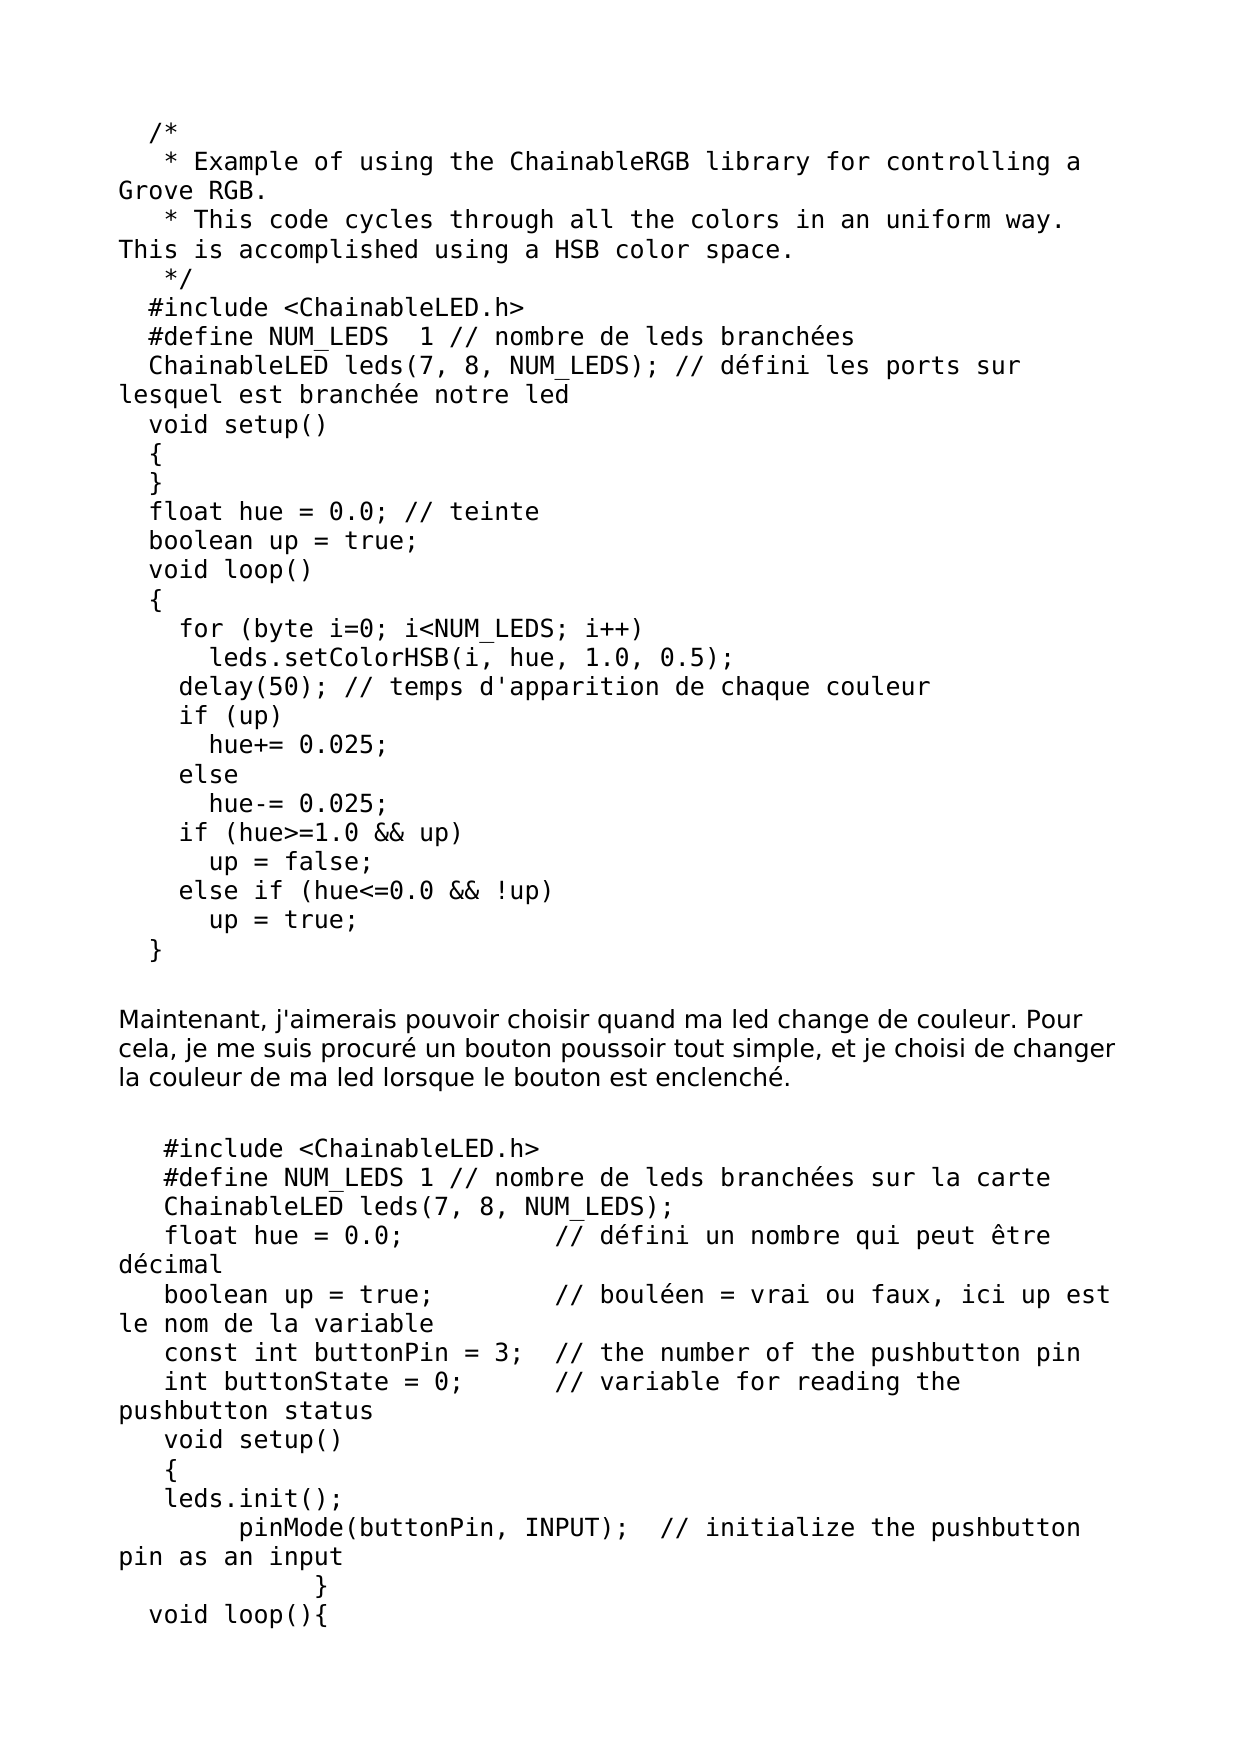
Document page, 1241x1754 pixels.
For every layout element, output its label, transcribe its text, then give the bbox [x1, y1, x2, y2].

text Maintenant, j'aimerais pouvoir choisir quand ma led change de couleur. Pour cela, je me suis procuré un bouton poussoir tout simple, et je choisi de changer la couleur de ma led lorsque le bouton est enclenché. [118, 1005, 1122, 1122]
text #include <ChainableLED.h> #define NUM_LEDS 1 // nombre de leds branchées sur la carte ChainableLED leds(7, 8, NUM_LEDS); float hue = 0.0; // défini un nombre qui peut être décimal boolean up = true; // bouléen = vrai ou faux, ici up est le nom de la variable const int buttonPin = 3; // the number of the pushbutton pin int buttonState = 0; // variable for reading the pushbutton status void setup() { leds.init(); pinMode(buttonPin, INPUT); // initialize the pushbutton pin as an input } void loop(){ [118, 1134, 1122, 1630]
text /* * Example of using the ChainableRGB library for controlling a Grove RGB. * This code cycles through all the colors in an uniform way. This is accomplished using a HSB color space. */ #include <ChainableLED.h> #define NUM_LEDS 1 // nombre de leds branchées ChainableLED leds(7, 8, NUM_LEDS); // défini les ports sur lesquel est branchée notre led void setup() { } float hue = 0.0; // teinte boolean up = true; void loop() { for (byte i=0; i<NUM_LEDS; i++) leds.setColorHSB(i, hue, 1.0, 0.5); delay(50); // temps d'apparition de chaque couleur if (up) hue+= 0.025; else hue-= 0.025; if (hue>=1.0 && up) up = false; else if (hue<=0.0 && !up) up = true; } [118, 118, 1122, 993]
